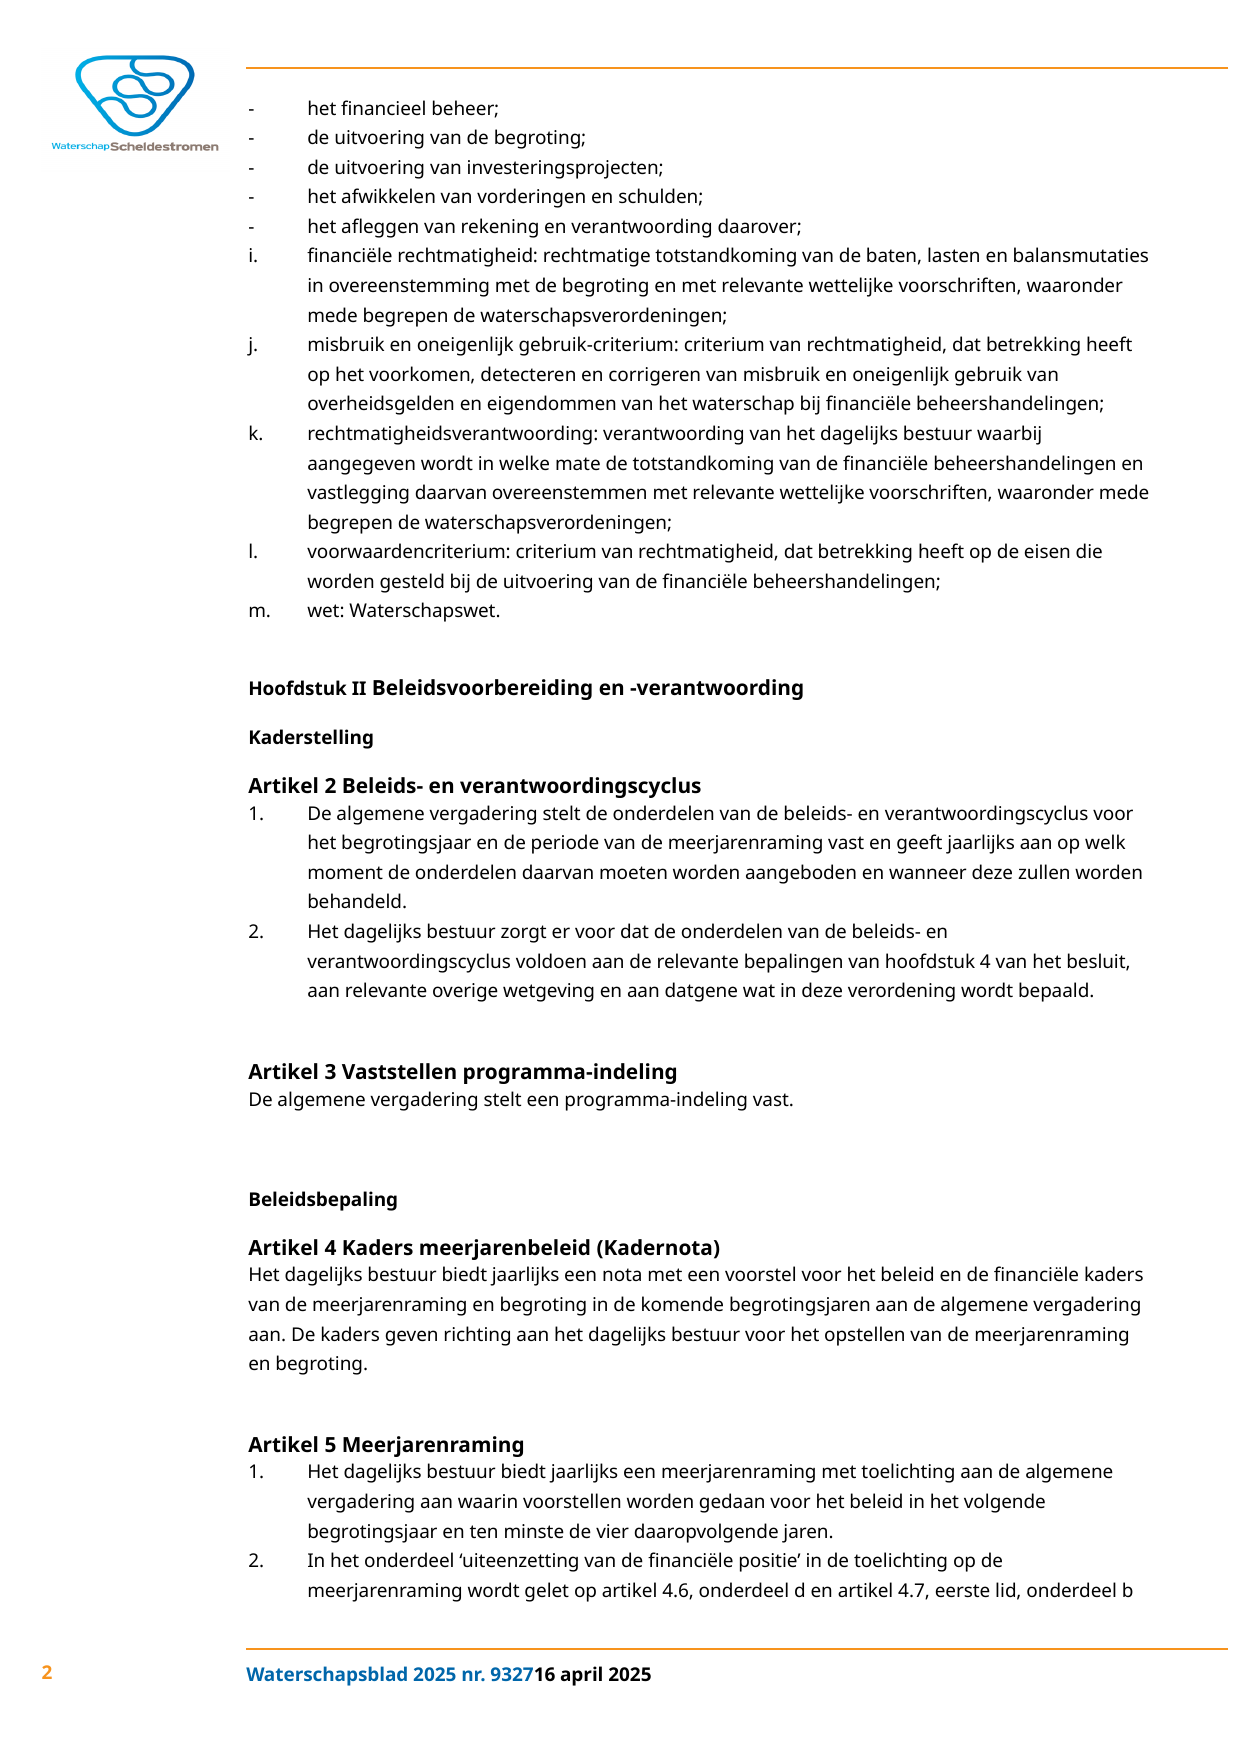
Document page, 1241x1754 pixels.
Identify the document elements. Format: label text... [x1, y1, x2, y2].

list de uitvoering van de begroting; [248, 124, 1152, 150]
list De algemene vergadering stelt de onderdelen van de beleids- en verantwoordingscyclus voor het begrotingsjaar en de periode van de meerjarenraming vast en geeft jaarlijks aan op welk moment de onderdelen daarvan moeten worden aangeboden en wanneer deze zullen worden behandeld. [248, 800, 1152, 914]
list het afleggen van rekening en verantwoording daarover; [248, 213, 1152, 239]
list het afwikkelen van vorderingen en schulden; [248, 183, 1152, 209]
list wet: Waterschapswet. [248, 598, 1152, 623]
text Artikel 3 Vaststellen programma-indeling [248, 1057, 1152, 1086]
text De algemene vergadering stelt een programma-indeling vast. [248, 1086, 1152, 1112]
list Het dagelijks bestuur zorgt er voor dat de onderdelen van de beleids- en verantwoordingscyclus voldoen aan de relevante bepalingen van hoofdstuk 4 van het besluit, aan relevante overige wetgeving en aan datgene wat in deze verordening wordt bepaald. [248, 918, 1152, 1003]
list financiële rechtmatigheid: rechtmatige totstandkoming van de baten, lasten en balansmutaties in overeenstemming met de begroting en met relevante wettelijke voorschriften, waaronder mede begrepen de waterschapsverordeningen; [248, 243, 1152, 328]
list voorwaardencriterium: criterium van rechtmatigheid, dat betrekking heeft op de eisen die worden gesteld bij de uitvoering van de financiële beheershandelingen; [248, 538, 1152, 594]
list de uitvoering van investeringsprojecten; [248, 154, 1152, 180]
text Het dagelijks bestuur biedt jaarlijks een nota met een voorstel voor het beleid en de financiële kaders van de meerjarenraming en begroting in de komende begrotingsjaren aan de algemene vergadering aan. De kaders geven richting aan het dagelijks bestuur voor het opstellen van de meerjarenraming en begroting. [248, 1262, 1152, 1376]
text Hoofdstuk II Beleidsvoorbereiding en -verantwoording [248, 673, 1152, 701]
list misbruik en oneigenlijk gebruik-criterium: criterium van rechtmatigheid, dat betrekking heeft op het voorkomen, detecteren en corrigeren van misbruik en oneigenlijk gebruik van overheidsgelden en eigendommen van het waterschap bij financiële beheershandelingen; [248, 331, 1152, 416]
text Artikel 4 Kaders meerjarenbeleid (Kadernota) [248, 1233, 1152, 1262]
text Artikel 2 Beleids- en verantwoordingscyclus [248, 771, 1152, 800]
text Kaderstelling [248, 722, 1152, 751]
list rechtmatigheidsverantwoording: verantwoording van het dagelijks bestuur waarbij aangegeven wordt in welke mate de totstandkoming van de financiële beheershandelingen en vastlegging daarvan overeenstemmen met relevante wettelijke voorschriften, waaronder mede begrepen de waterschapsverordeningen; [248, 420, 1152, 535]
text Artikel 5 Meerjarenraming [248, 1430, 1152, 1459]
text Beleidsbepaling [248, 1187, 1152, 1212]
picture [41, 47, 231, 172]
list Het dagelijks bestuur biedt jaarlijks een meerjarenraming met toelichting aan de algemene vergadering aan waarin voorstellen worden gedaan voor het beleid in het volgende begrotingsjaar en ten minste de vier daaropvolgende jaren. [248, 1459, 1152, 1544]
list het financieel beheer; [248, 95, 1152, 121]
list In het onderdeel ‘uiteenzetting van de financiële positie’ in de toelichting op de meerjarenraming wordt gelet op artikel 4.6, onderdeel d en artikel 4.7, eerste lid, onderdeel b [248, 1547, 1152, 1603]
